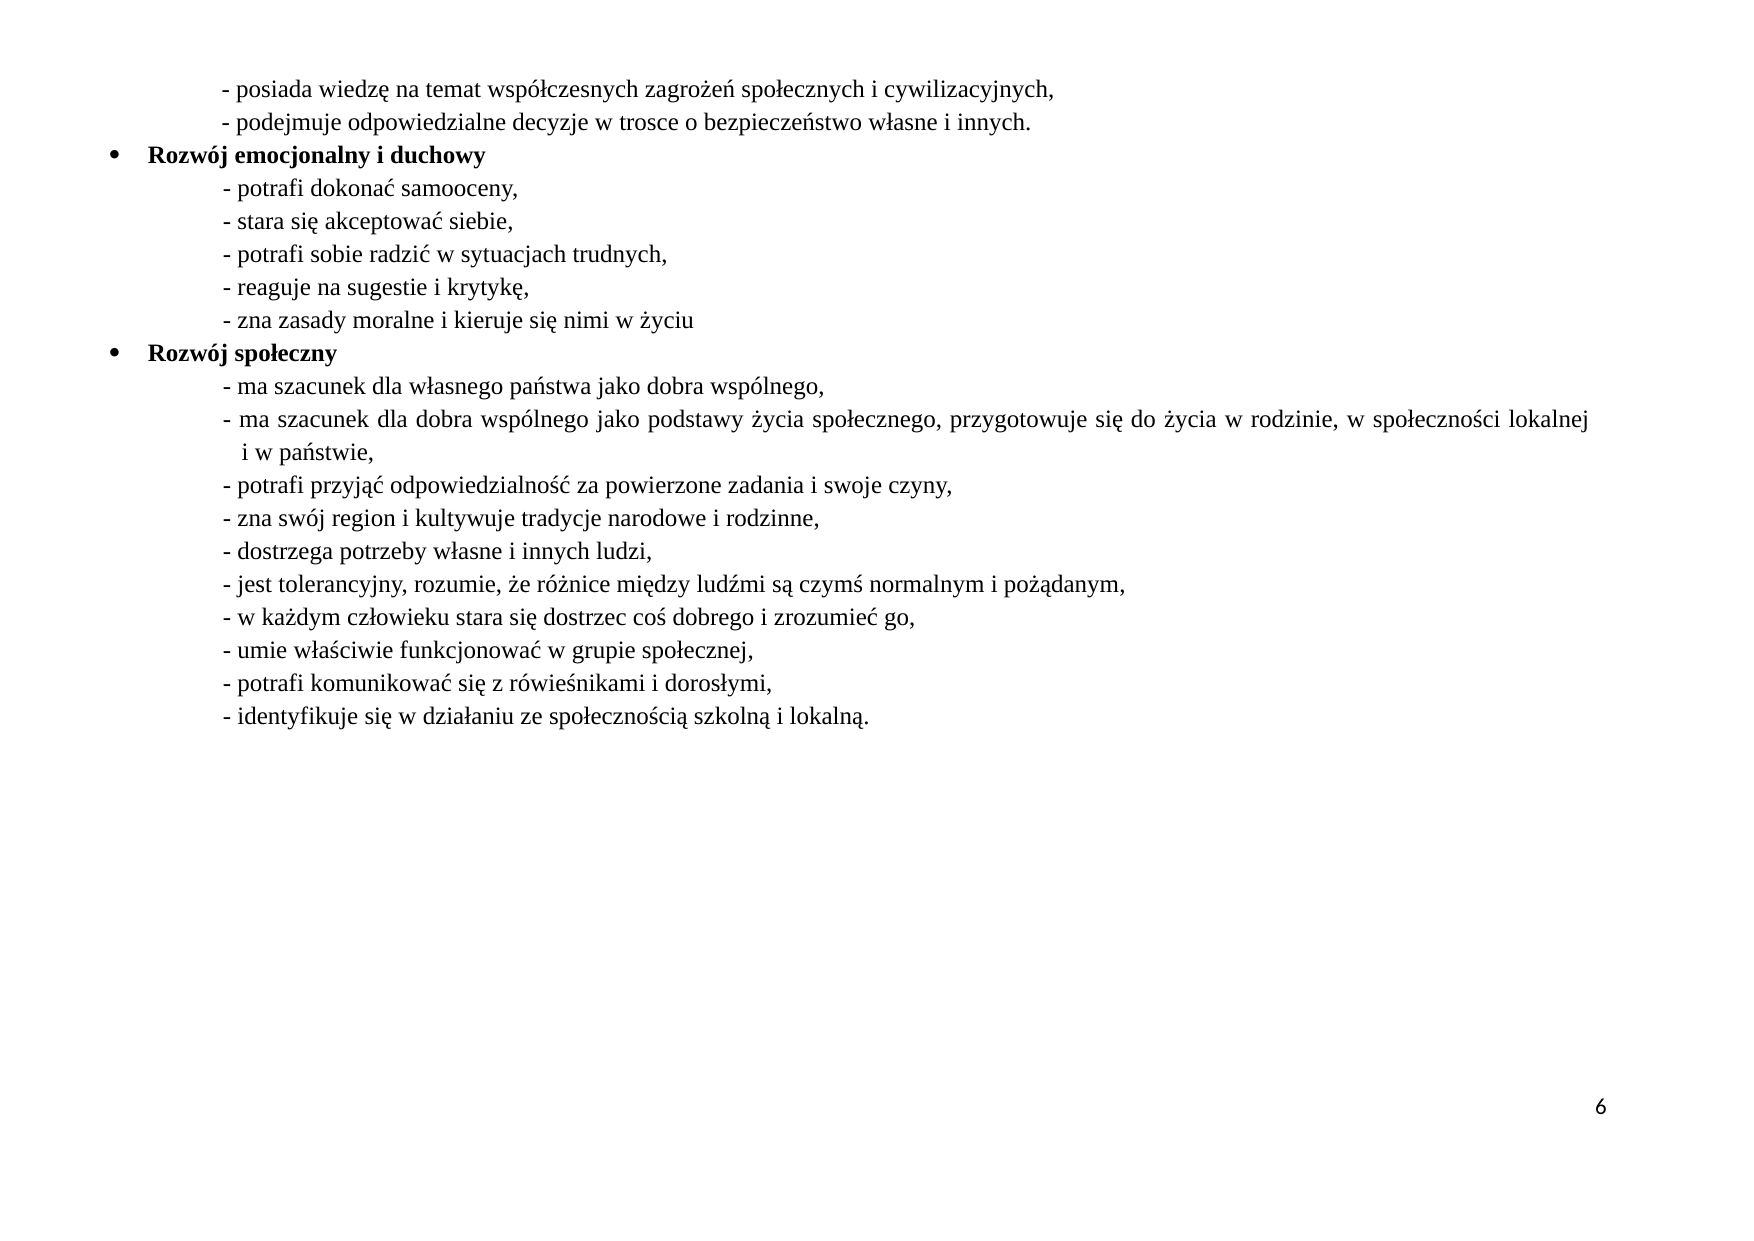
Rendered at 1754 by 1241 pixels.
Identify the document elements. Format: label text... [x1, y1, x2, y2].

text - umie właściwie funkcjonować w grupie społecznej, [223, 635, 1606, 664]
text - zna swój region i kultywuje tradycje narodowe i rodzinne, [223, 503, 1606, 532]
text - ma szacunek dla dobra wspólnego jako podstawy życia społecznego, przygotowuje się do życia w rodzinie, w społeczności lokalnej i w państwie, [223, 404, 1606, 466]
text - potrafi dokonać samooceny, [223, 173, 1606, 202]
list Rozwój emocjonalny i duchowy [110, 140, 1606, 168]
text - potrafi komunikować się z rówieśnikami i dorosłymi, [223, 668, 1606, 697]
text - jest tolerancyjny, rozumie, że różnice między ludźmi są czymś normalnym i pożądanym, [223, 569, 1606, 598]
text - potrafi przyjąć odpowiedzialność za powierzone zadania i swoje czyny, [223, 470, 1606, 499]
text - podejmuje odpowiedzialne decyzje w trosce o bezpieczeństwo własne i innych. [148, 107, 1606, 136]
text - w każdym człowieku stara się dostrzec coś dobrego i zrozumieć go, [223, 602, 1606, 631]
text - identyfikuje się w działaniu ze społecznością szkolną i lokalną. [223, 701, 1606, 730]
text - posiada wiedzę na temat współczesnych zagrożeń społecznych i cywilizacyjnych, [148, 74, 1606, 102]
text - dostrzega potrzeby własne i innych ludzi, [223, 536, 1606, 565]
text - zna zasady moralne i kieruje się nimi w życiu [223, 305, 1606, 334]
text - stara się akceptować siebie, [223, 206, 1606, 234]
list Rozwój społeczny [110, 338, 1606, 367]
text - reaguje na sugestie i krytykę, [223, 272, 1606, 301]
text - ma szacunek dla własnego państwa jako dobra wspólnego, [223, 371, 1606, 400]
text - potrafi sobie radzić w sytuacjach trudnych, [223, 239, 1606, 268]
